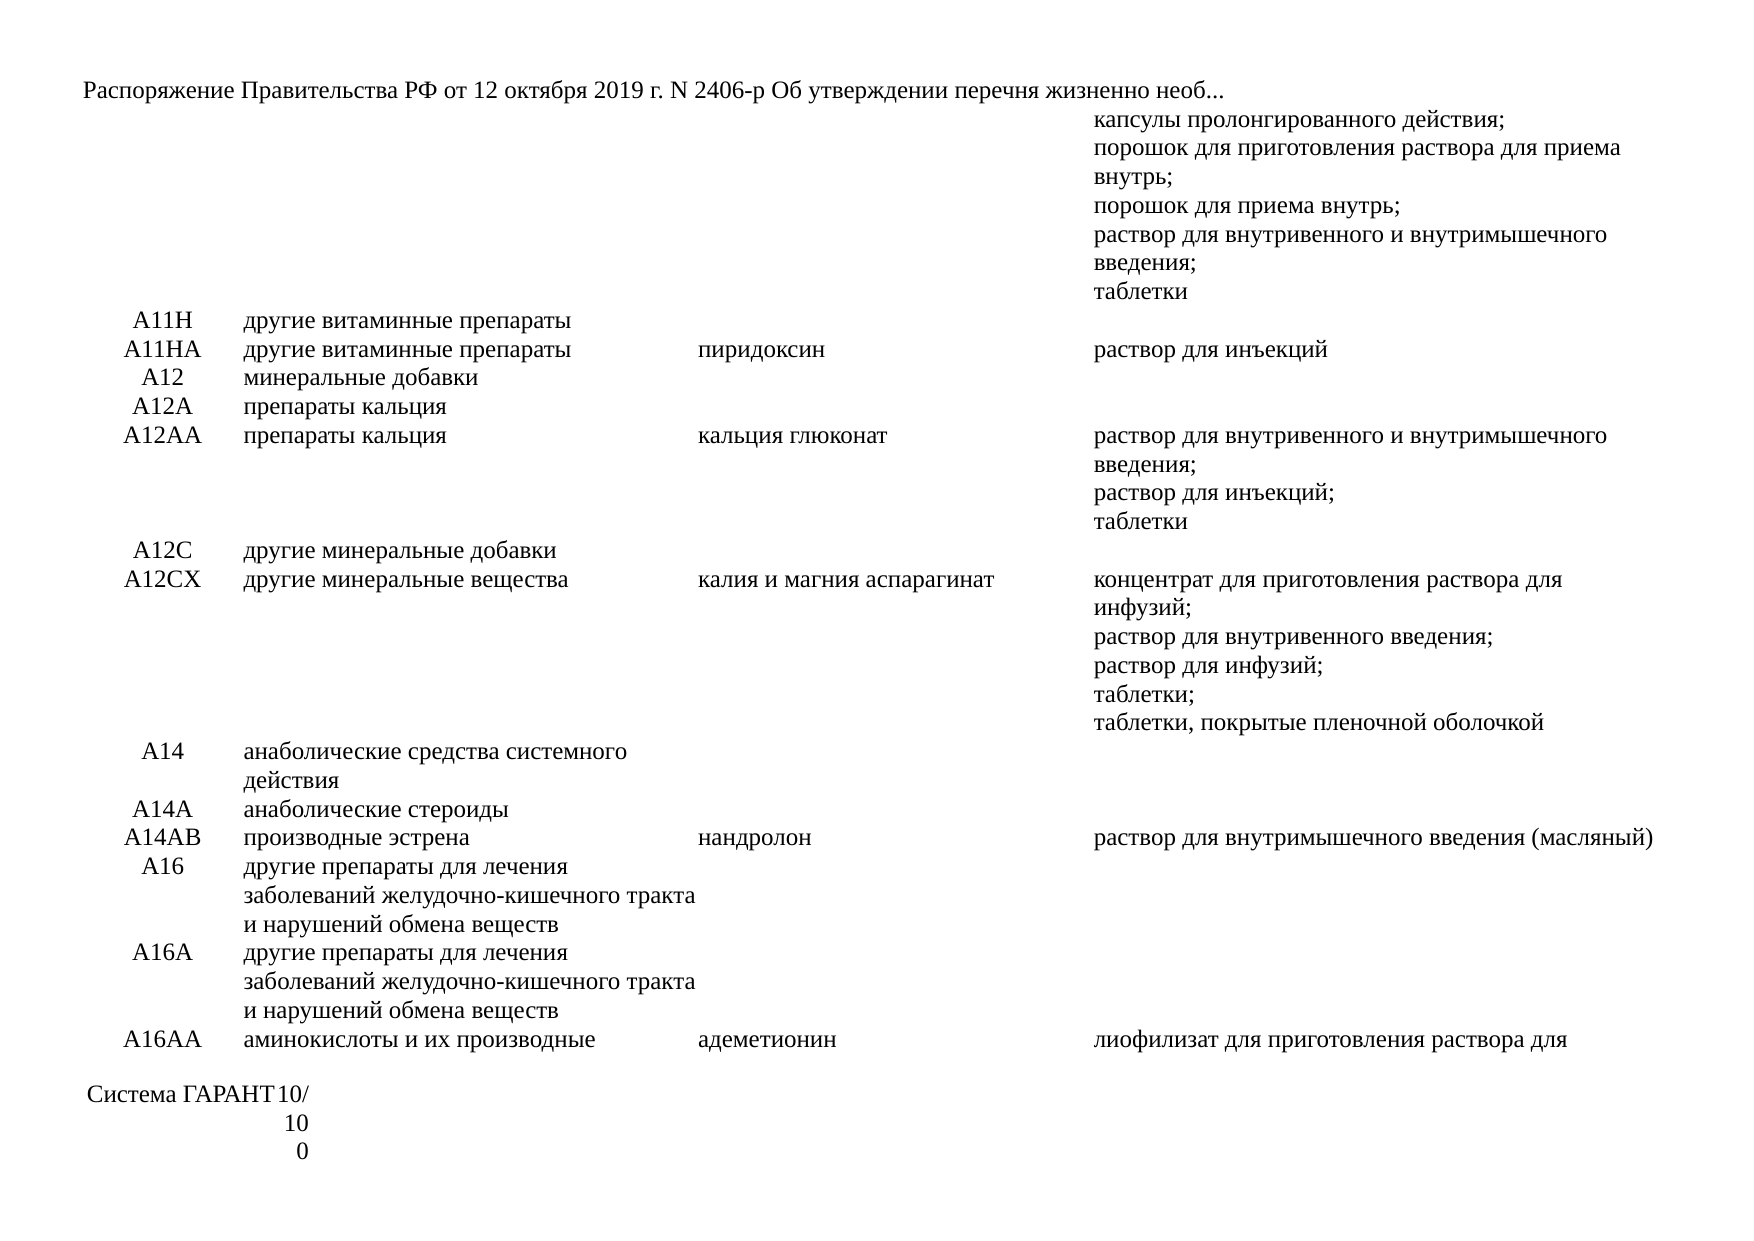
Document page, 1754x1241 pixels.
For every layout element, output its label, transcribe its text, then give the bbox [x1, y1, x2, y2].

table_cell [697, 794, 1092, 822]
table_cell другие витаминные препараты [242, 334, 697, 362]
table_cell [697, 363, 1092, 391]
table_cell препараты кальция [242, 420, 697, 535]
table_cell [1093, 851, 1659, 937]
table_cell концентрат для приготовления раствора для инфузий; раствор для внутривенного введения; раствор для инфузий; таблетки; таблетки, покрытые пленочной оболочкой [1093, 564, 1659, 736]
table_cell [1093, 794, 1659, 822]
table_cell препараты кальция [242, 391, 697, 420]
table_cell А11Н [83, 305, 242, 334]
table_cell другие препараты для лечения заболеваний желудочно-кишечного тракта и нарушений обмена веществ [242, 938, 697, 1024]
table_cell A16A [83, 938, 242, 1024]
table_cell A12CX [83, 564, 242, 736]
table_cell [1093, 736, 1659, 794]
table_cell [697, 391, 1092, 420]
table_cell A12A [83, 391, 242, 420]
table_cell A12AA [83, 420, 242, 535]
table_cell A12 [83, 363, 242, 391]
table_cell A12C [83, 535, 242, 564]
table_cell [697, 305, 1092, 334]
table_cell другие минеральные вещества [242, 564, 697, 736]
table_cell A16AA [83, 1024, 242, 1052]
table_cell пиридоксин [697, 334, 1092, 362]
table_cell [242, 104, 697, 305]
table_cell раствор для инъекций [1093, 334, 1659, 362]
table_cell производные эстрена [242, 823, 697, 851]
table_cell лиофилизат для приготовления раствора для [1093, 1024, 1659, 1052]
table_cell другие препараты для лечения заболеваний желудочно-кишечного тракта и нарушений обмена веществ [242, 851, 697, 937]
table_cell раствор для внутримышечного введения (масляный) [1093, 823, 1659, 851]
table_cell нандролон [697, 823, 1092, 851]
table_cell анаболические средства системного действия [242, 736, 697, 794]
table_cell другие минеральные добавки [242, 535, 697, 564]
table_cell капсулы пролонгированного действия; порошок для приготовления раствора для приема внутрь; порошок для приема внутрь; раствор для внутривенного и внутримышечного введения; таблетки [1093, 104, 1659, 305]
table_cell [697, 535, 1092, 564]
table_cell [697, 938, 1092, 1024]
table_cell раствор для внутривенного и внутримышечного введения; раствор для инъекций; таблетки [1093, 420, 1659, 535]
table_cell [1093, 363, 1659, 391]
table_cell A14AB [83, 823, 242, 851]
table_cell другие витаминные препараты [242, 305, 697, 334]
table_cell [697, 851, 1092, 937]
table_cell адеметионин [697, 1024, 1092, 1052]
table_cell анаболические стероиды [242, 794, 697, 822]
table_cell A14A [83, 794, 242, 822]
table_cell А11НА [83, 334, 242, 362]
table_cell [1093, 938, 1659, 1024]
table_cell [697, 104, 1092, 305]
table_cell аминокислоты и их производные [242, 1024, 697, 1052]
table_cell кальция глюконат [697, 420, 1092, 535]
table_cell [83, 104, 242, 305]
table_cell A14 [83, 736, 242, 794]
table_cell [697, 736, 1092, 794]
table_cell [1093, 535, 1659, 564]
table_cell A16 [83, 851, 242, 937]
table_cell [1093, 391, 1659, 420]
table_cell минеральные добавки [242, 363, 697, 391]
table_cell калия и магния аспарагинат [697, 564, 1092, 736]
table_cell [1093, 305, 1659, 334]
